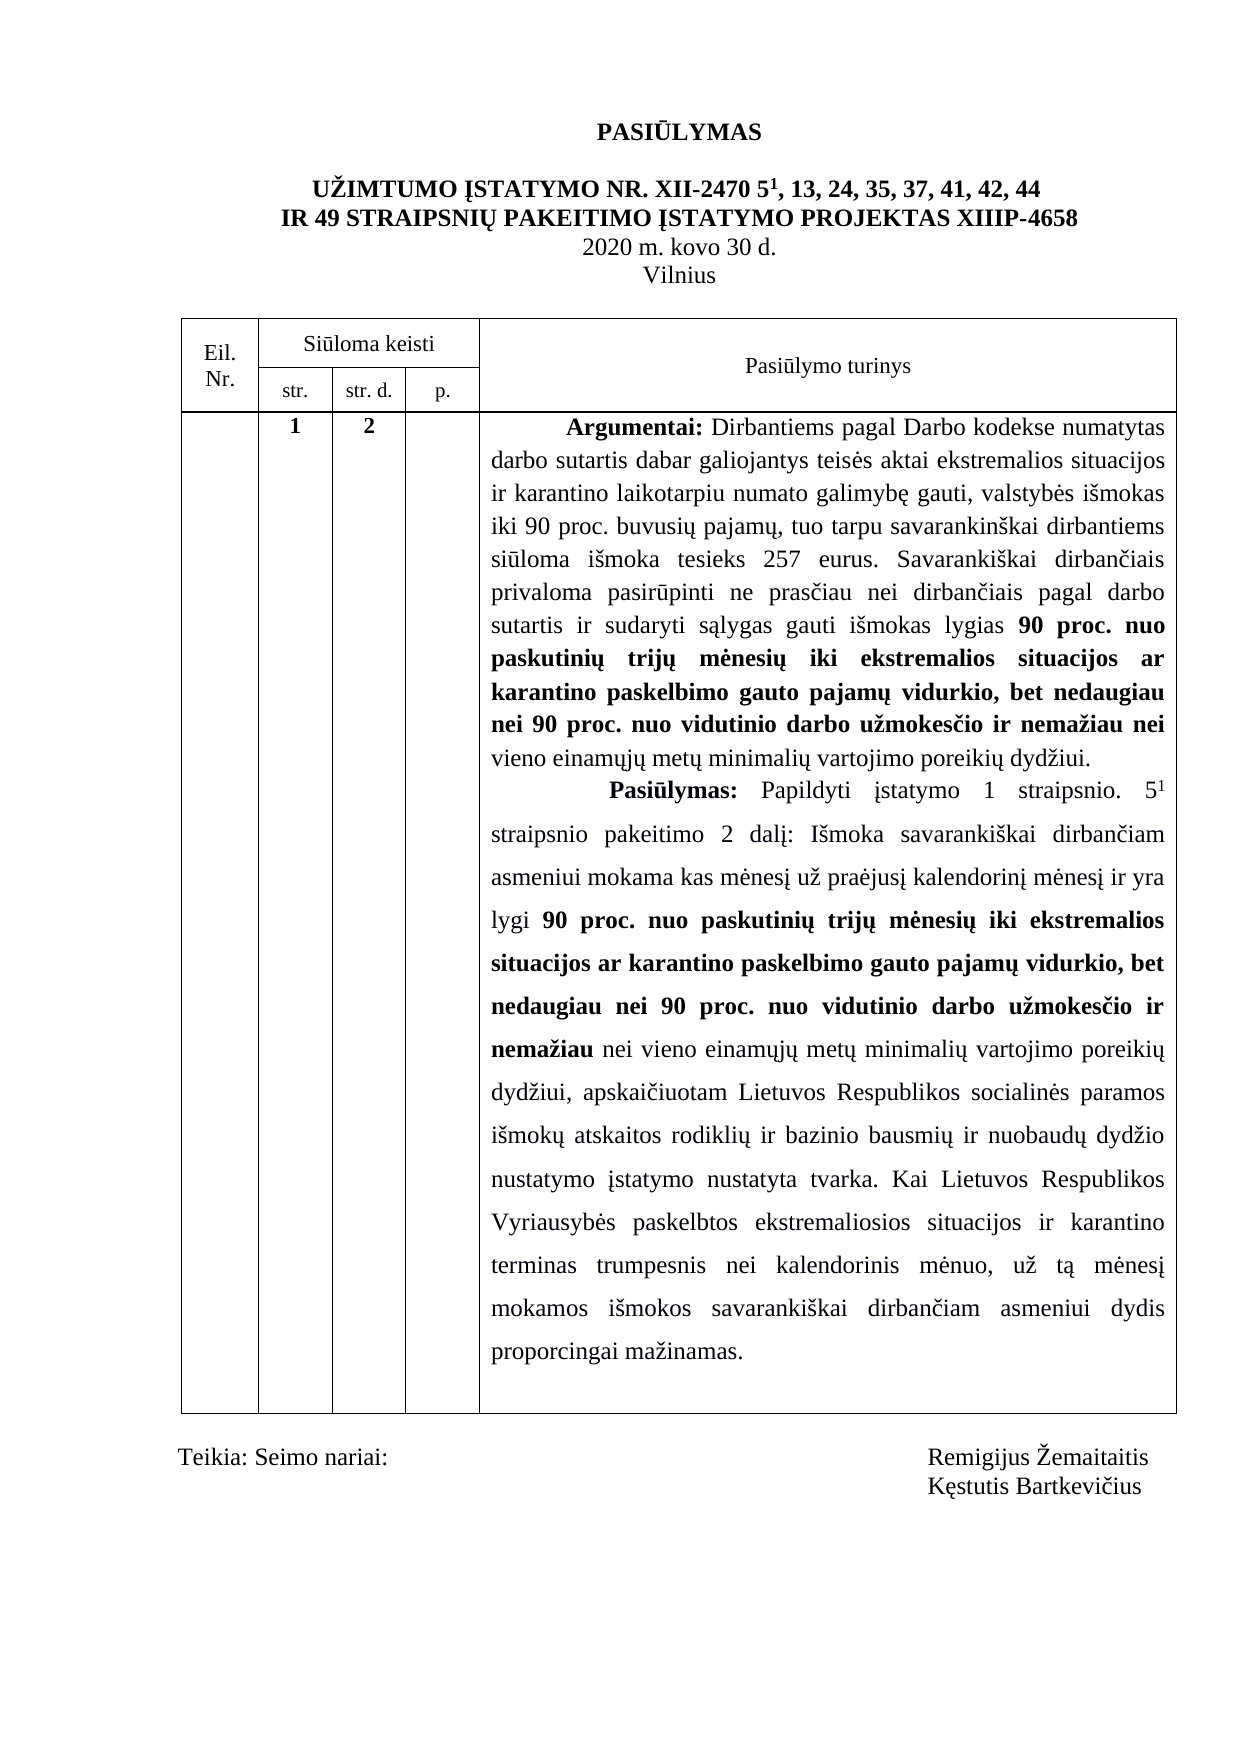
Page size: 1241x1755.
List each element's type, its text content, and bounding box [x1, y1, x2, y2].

table_cell p. [406, 368, 479, 411]
text IR 49 STRAIPSNIŲ PAKEITIMO ĮSTATYMO PROJEKTAS XIIIP-4658 [177, 203, 1181, 232]
table_cell str. [259, 368, 332, 411]
table_cell [406, 413, 479, 1412]
table_cell [182, 413, 258, 1412]
table_header [508, 145, 812, 174]
text PASIŪLYMAS [177, 117, 1181, 145]
text Kęstutis Bartkevičius [177, 1471, 1181, 1500]
text Vilnius [177, 260, 1181, 289]
table_header Siūloma keisti [259, 319, 479, 367]
table_header Eil. Nr. [182, 319, 258, 411]
table_cell str. d. [333, 368, 405, 411]
table_header Pasiūlymo turinys [480, 319, 1176, 411]
table_cell Argumentai: Dirbantiems pagal Darbo kodekse numatytas darbo sutartis dabar galiojantys teisės aktai ekstremalios situacijos ir karantino laikotarpiu numato galimybę gauti, valstybės išmokas iki 90 proc. buvusių pajamų, tuo tarpu savarankinškai dirbantiems siūloma išmoka tesieks 257 eurus. Savarankiškai dirbančiais privaloma pasirūpinti ne prasčiau nei dirbančiais pagal darbo sutartis ir sudaryti sąlygas gauti išmokas lygias 90 proc. nuo paskutinių trijų mėnesių iki ekstremalios situacijos ar karantino paskelbimo gauto pajamų vidurkio, bet nedaugiau nei 90 proc. nuo vidutinio darbo užmokesčio ir nemažiau nei vieno einamųjų metų minimalių vartojimo poreikių dydžiui. Pasiūlymas: Papildyti įstatymo 1 straipsnio. 51 straipsnio pakeitimo 2 dalį: Išmoka savarankiškai dirbančiam asmeniui mokama kas mėnesį už praėjusį kalendorinį mėnesį ir yra lygi 90 proc. nuo paskutinių trijų mėnesių iki ekstremalios situacijos ar karantino paskelbimo gauto pajamų vidurkio, bet nedaugiau nei 90 proc. nuo vidutinio darbo užmokesčio ir nemažiau nei vieno einamųjų metų minimalių vartojimo poreikių dydžiui, apskaičiuotam Lietuvos Respublikos socialinės paramos išmokų atskaitos rodiklių ir bazinio bausmių ir nuobaudų dydžio nustatymo įstatymo nustatyta tvarka. Kai Lietuvos Respublikos Vyriausybės paskelbtos ekstremaliosios situacijos ir karantino terminas trumpesnis nei kalendorinis mėnuo, už tą mėnesį mokamos išmokos savarankiškai dirbančiam asmeniui dydis proporcingai mažinamas. [480, 413, 1176, 1412]
table_header [166, 145, 508, 174]
text Teikia: Seimo nariai: JurhgiJ Remigijus Žemaitaitis [177, 1442, 1181, 1471]
table_cell 1 [259, 413, 332, 1412]
table_header [812, 145, 1192, 174]
text UŽIMTUMO ĮSTATYMO NR. XII-2470 51, 13, 24, 35, 37, 41, 42, 44 [177, 174, 1181, 203]
text 2020 m. kovo 30 d. [177, 232, 1181, 260]
table_cell 2 [333, 413, 405, 1412]
